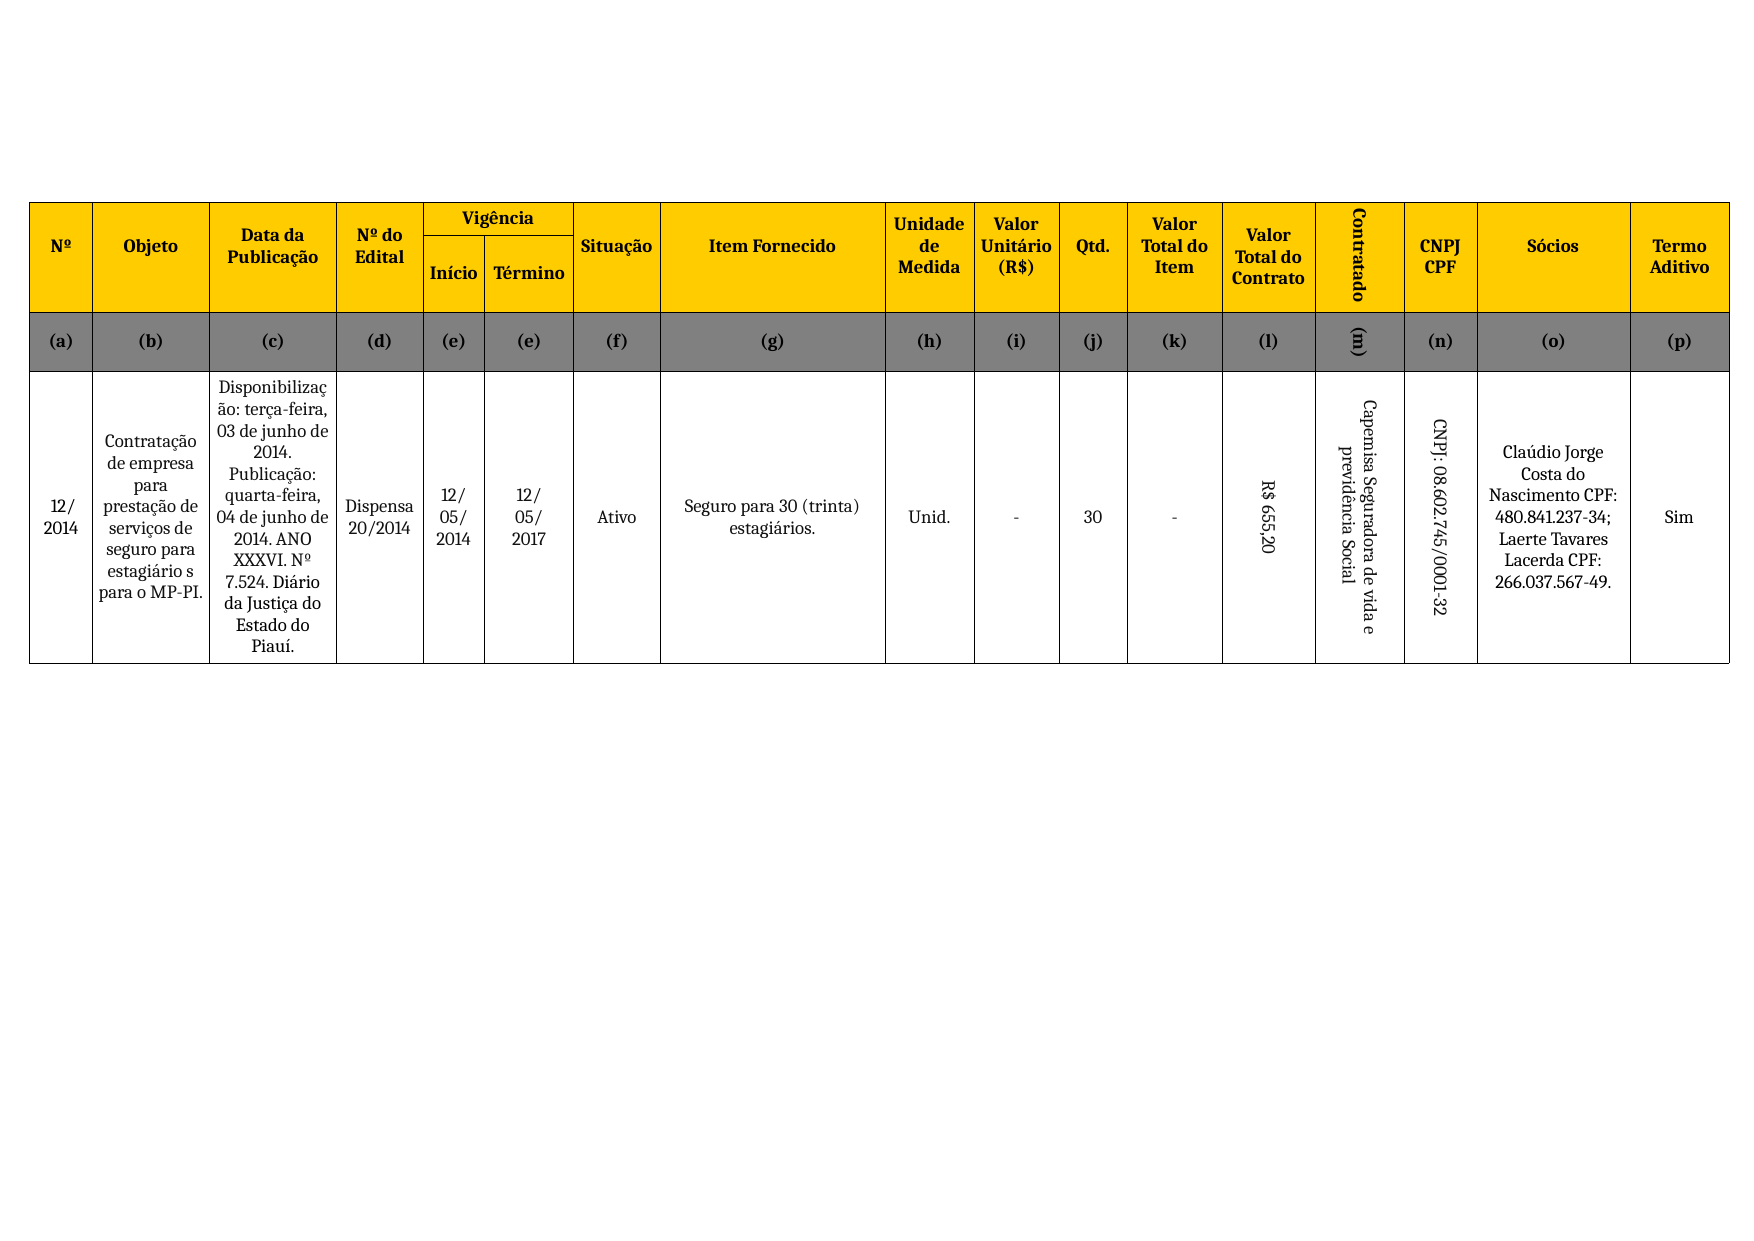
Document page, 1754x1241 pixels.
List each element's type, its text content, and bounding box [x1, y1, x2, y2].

table_cell (g) [661, 313, 885, 371]
table_cell Início [424, 236, 484, 312]
table_cell (f) [574, 313, 660, 371]
table_cell Ativo [574, 372, 660, 663]
table_cell - [1128, 372, 1222, 663]
table_cell (h) [886, 313, 974, 371]
table_cell R$ 655,20 [1223, 372, 1315, 663]
table_cell (c) [210, 313, 336, 371]
table_header CNPJ CPF [1405, 203, 1477, 312]
table_cell (n) [1405, 313, 1477, 371]
table_cell Capemisa Seguradora de vida e previdência Social [1316, 372, 1404, 663]
table_cell (m) [1316, 313, 1404, 371]
table_cell 12/ 05/ 2017 [485, 372, 573, 663]
table_cell Dispensa 20/2014 [337, 372, 423, 663]
table_header Valor Unitário (R$) [975, 203, 1059, 312]
table_cell (e) [424, 313, 484, 371]
table_header Situação [574, 203, 660, 312]
table_header Vigência [424, 203, 573, 235]
table_cell (a) [30, 313, 92, 371]
table_cell Unid. [886, 372, 974, 663]
table_cell (j) [1060, 313, 1127, 371]
table_cell Disponibilização: terça-feira, 03 de junho de 2014. Publicação: quarta-feira, 04 de junho de 2014. ANO XXXVI. Nº 7.524. Diário da Justiça do Estado do Piauí. [210, 372, 336, 663]
table_cell (e) [485, 313, 573, 371]
table_cell 12/ 05/ 2014 [424, 372, 484, 663]
table_header Unidade de Medida [886, 203, 974, 312]
table_cell (i) [975, 313, 1059, 371]
table_header Qtd. [1060, 203, 1127, 312]
table_header Sócios [1478, 203, 1630, 312]
table_cell Seguro para 30 (trinta) estagiários. [661, 372, 885, 663]
table_cell Sim [1631, 372, 1729, 663]
table_header Contratado [1316, 203, 1404, 312]
table_header Item Fornecido [661, 203, 885, 312]
table_cell - [975, 372, 1059, 663]
table_cell Claúdio Jorge Costa do Nascimento CPF: 480.841.237-34; Laerte Tavares Lacerda CPF: 266.037.567-49. [1478, 372, 1630, 663]
table_header Valor Total do Contrato [1223, 203, 1315, 312]
table_header Valor Total do Item [1128, 203, 1222, 312]
table_cell CNPJ: 08.602.745/0001-32 [1405, 372, 1477, 663]
table_header Data da Publicação [210, 203, 336, 312]
table_cell (b) [93, 313, 209, 371]
table_header Objeto [93, 203, 209, 312]
table_cell (o) [1478, 313, 1630, 371]
table_cell 12/ 2014 [30, 372, 92, 663]
table_header Nº [30, 203, 92, 312]
table_cell 30 [1060, 372, 1127, 663]
table_cell Término [485, 236, 573, 312]
table_cell Contratação de empresa para prestação de serviços de seguro para estagiário s para o MP-PI. [93, 372, 209, 663]
table_header Termo Aditivo [1631, 203, 1729, 312]
table_header Nº do Edital [337, 203, 423, 312]
table_cell (p) [1631, 313, 1729, 371]
table_cell (l) [1223, 313, 1315, 371]
table_cell (k) [1128, 313, 1222, 371]
table_cell (d) [337, 313, 423, 371]
